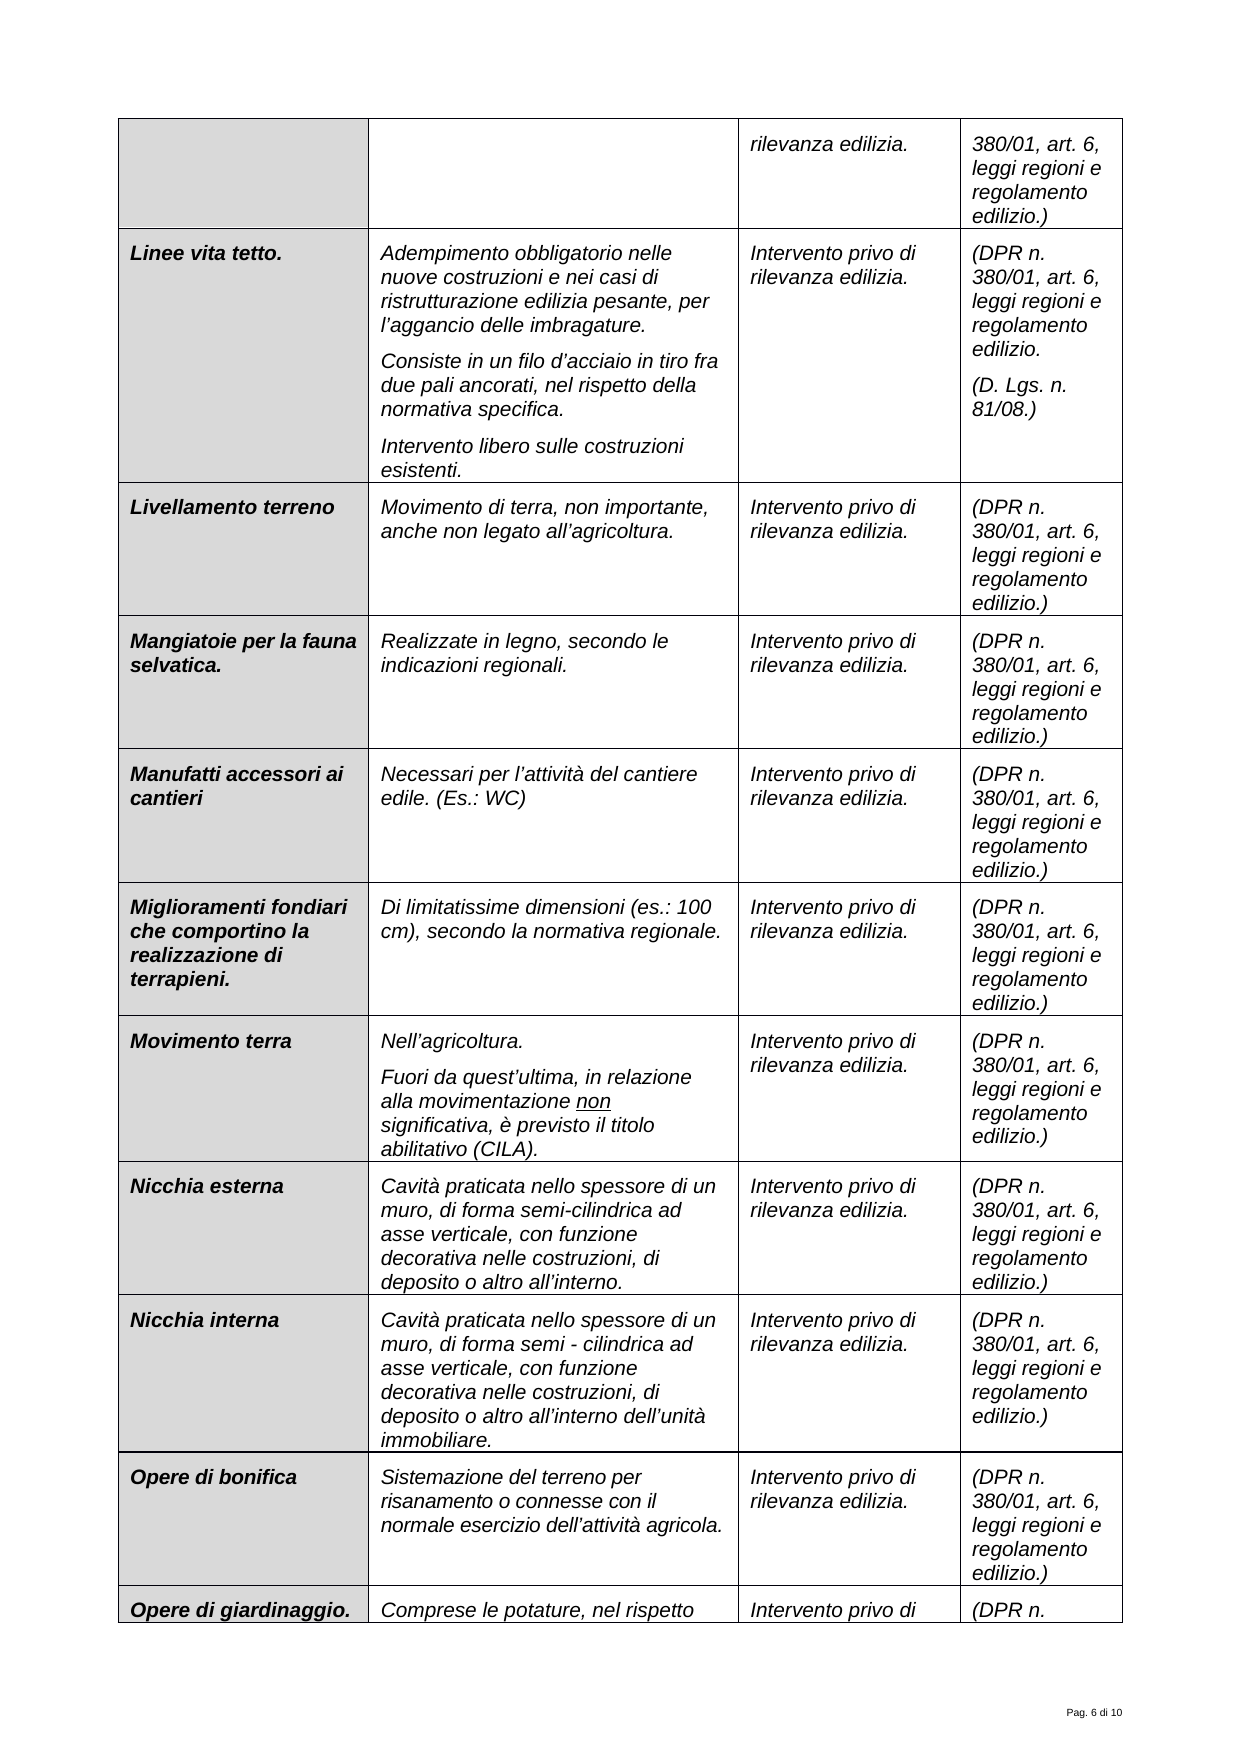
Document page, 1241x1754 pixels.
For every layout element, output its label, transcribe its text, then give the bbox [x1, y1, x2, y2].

table_cell Intervento privo di rilevanza edilizia. [739, 1162, 960, 1294]
table_cell Intervento privo di rilevanza edilizia. [739, 229, 960, 482]
table_cell (DPR n. 380/01, art. 6, leggi regioni e regolamento edilizio. (D. Lgs. n. 81/08.) [961, 229, 1122, 482]
table_cell Livellamento terreno [119, 483, 368, 615]
table_cell Intervento privo di rilevanza edilizia. [739, 1016, 960, 1161]
table_cell (DPR n. 380/01, art. 6, leggi regioni e regolamento edilizio.) [961, 616, 1122, 748]
table_cell Movimento di terra, non importante, anche non legato all’agricoltura. [369, 483, 738, 615]
table_cell Cavità praticata nello spessore di un muro, di forma semi-cilindrica ad asse verticale, con funzione decorativa nelle costruzioni, di deposito o altro all’interno. [369, 1162, 738, 1294]
table_cell Nicchia interna [119, 1295, 368, 1451]
table_cell rilevanza edilizia. [739, 119, 960, 227]
table_cell (DPR n. 380/01, art. 6, leggi regioni e regolamento edilizio.) [961, 1453, 1122, 1585]
table_cell Intervento privo di rilevanza edilizia. [739, 1295, 960, 1451]
table_cell Nell’agricoltura. Fuori da quest’ultima, in relazione alla movimentazione non significativa, è previsto il titolo abilitativo (CILA). [369, 1016, 738, 1161]
table_cell Sistemazione del terreno per risanamento o connesse con il normale esercizio dell’attività agricola. [369, 1453, 738, 1585]
table_cell Cavità praticata nello spessore di un muro, di forma semi - cilindrica ad asse verticale, con funzione decorativa nelle costruzioni, di deposito o altro all’interno dell’unità immobiliare. [369, 1295, 738, 1451]
table_cell Intervento privo di rilevanza edilizia. [739, 883, 960, 1015]
table_cell Comprese le potature, nel rispetto [369, 1586, 738, 1622]
table_cell Realizzate in legno, secondo le indicazioni regionali. [369, 616, 738, 748]
table_cell Mangiatoie per la fauna selvatica. [119, 616, 368, 748]
table_cell Intervento privo di rilevanza edilizia. [739, 483, 960, 615]
table_cell Adempimento obbligatorio nelle nuove costruzioni e nei casi di ristrutturazione edilizia pesante, per l’aggancio delle imbragature. Consiste in un filo d’acciaio in tiro fra due pali ancorati, nel rispetto della normativa specifica. Intervento libero sulle costruzioni esistenti. [369, 229, 738, 482]
table_cell (DPR n. 380/01, art. 6, leggi regioni e regolamento edilizio.) [961, 483, 1122, 615]
table_cell 380/01, art. 6, leggi regioni e regolamento edilizio.) [961, 119, 1122, 227]
table_cell Intervento privo di rilevanza edilizia. [739, 616, 960, 748]
table_cell Movimento terra [119, 1016, 368, 1161]
table_cell Miglioramenti fondiari che comportino la realizzazione di terrapieni. [119, 883, 368, 1015]
table_cell (DPR n. 380/01, art. 6, leggi regioni e regolamento edilizio.) [961, 1162, 1122, 1294]
table_cell [119, 119, 368, 227]
table_cell Opere di giardinaggio. [119, 1586, 368, 1622]
table_cell (DPR n. [961, 1586, 1122, 1622]
table_cell Intervento privo di rilevanza edilizia. [739, 1453, 960, 1585]
table_cell [369, 119, 738, 227]
table_cell (DPR n. 380/01, art. 6, leggi regioni e regolamento edilizio.) [961, 1016, 1122, 1161]
table_cell Di limitatissime dimensioni (es.: 100 cm), secondo la normativa regionale. [369, 883, 738, 1015]
table_cell Intervento privo di [739, 1586, 960, 1622]
table_cell Opere di bonifica [119, 1453, 368, 1585]
table_cell Manufatti accessori ai cantieri [119, 749, 368, 882]
table_cell (DPR n. 380/01, art. 6, leggi regioni e regolamento edilizio.) [961, 749, 1122, 882]
table_cell Linee vita tetto. [119, 229, 368, 482]
table_cell Intervento privo di rilevanza edilizia. [739, 749, 960, 882]
table_cell (DPR n. 380/01, art. 6, leggi regioni e regolamento edilizio.) [961, 883, 1122, 1015]
table_cell Nicchia esterna [119, 1162, 368, 1294]
table_cell Necessari per l’attività del cantiere edile. (Es.: WC) [369, 749, 738, 882]
table_cell (DPR n. 380/01, art. 6, leggi regioni e regolamento edilizio.) [961, 1295, 1122, 1451]
